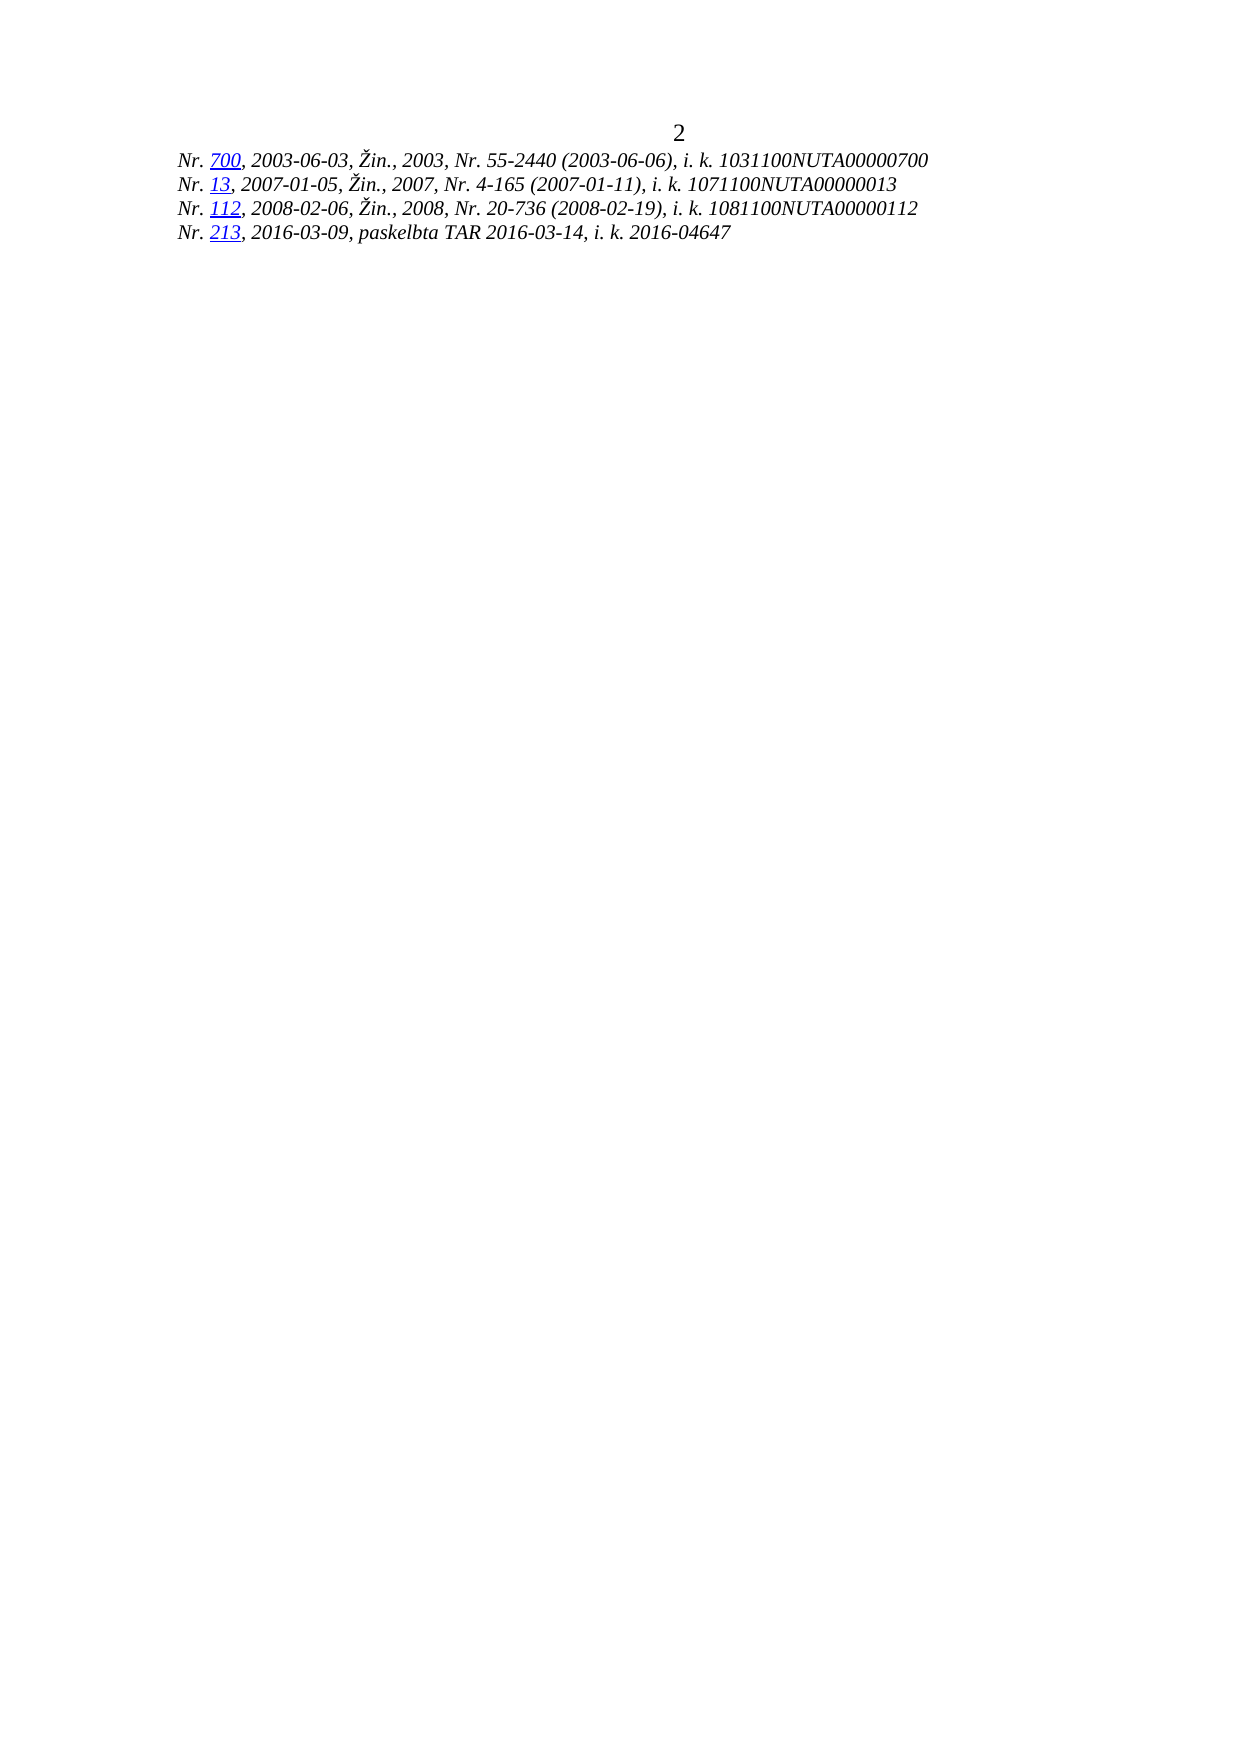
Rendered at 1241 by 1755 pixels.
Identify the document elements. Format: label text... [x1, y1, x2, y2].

text Nr. 13, 2007-01-05, Žin., 2007, Nr. 4-165 (2007-01-11), i. k. 1071100NUTA00000013 [177, 172, 1181, 196]
text Nr. 112, 2008-02-06, Žin., 2008, Nr. 20-736 (2008-02-19), i. k. 1081100NUTA00000112 [177, 196, 1181, 220]
text Nr. 213, 2016-03-09, paskelbta TAR 2016-03-14, i. k. 2016-04647 [177, 220, 1181, 244]
text Nr. 700, 2003-06-03, Žin., 2003, Nr. 55-2440 (2003-06-06), i. k. 1031100NUTA00000700 [177, 148, 1181, 172]
